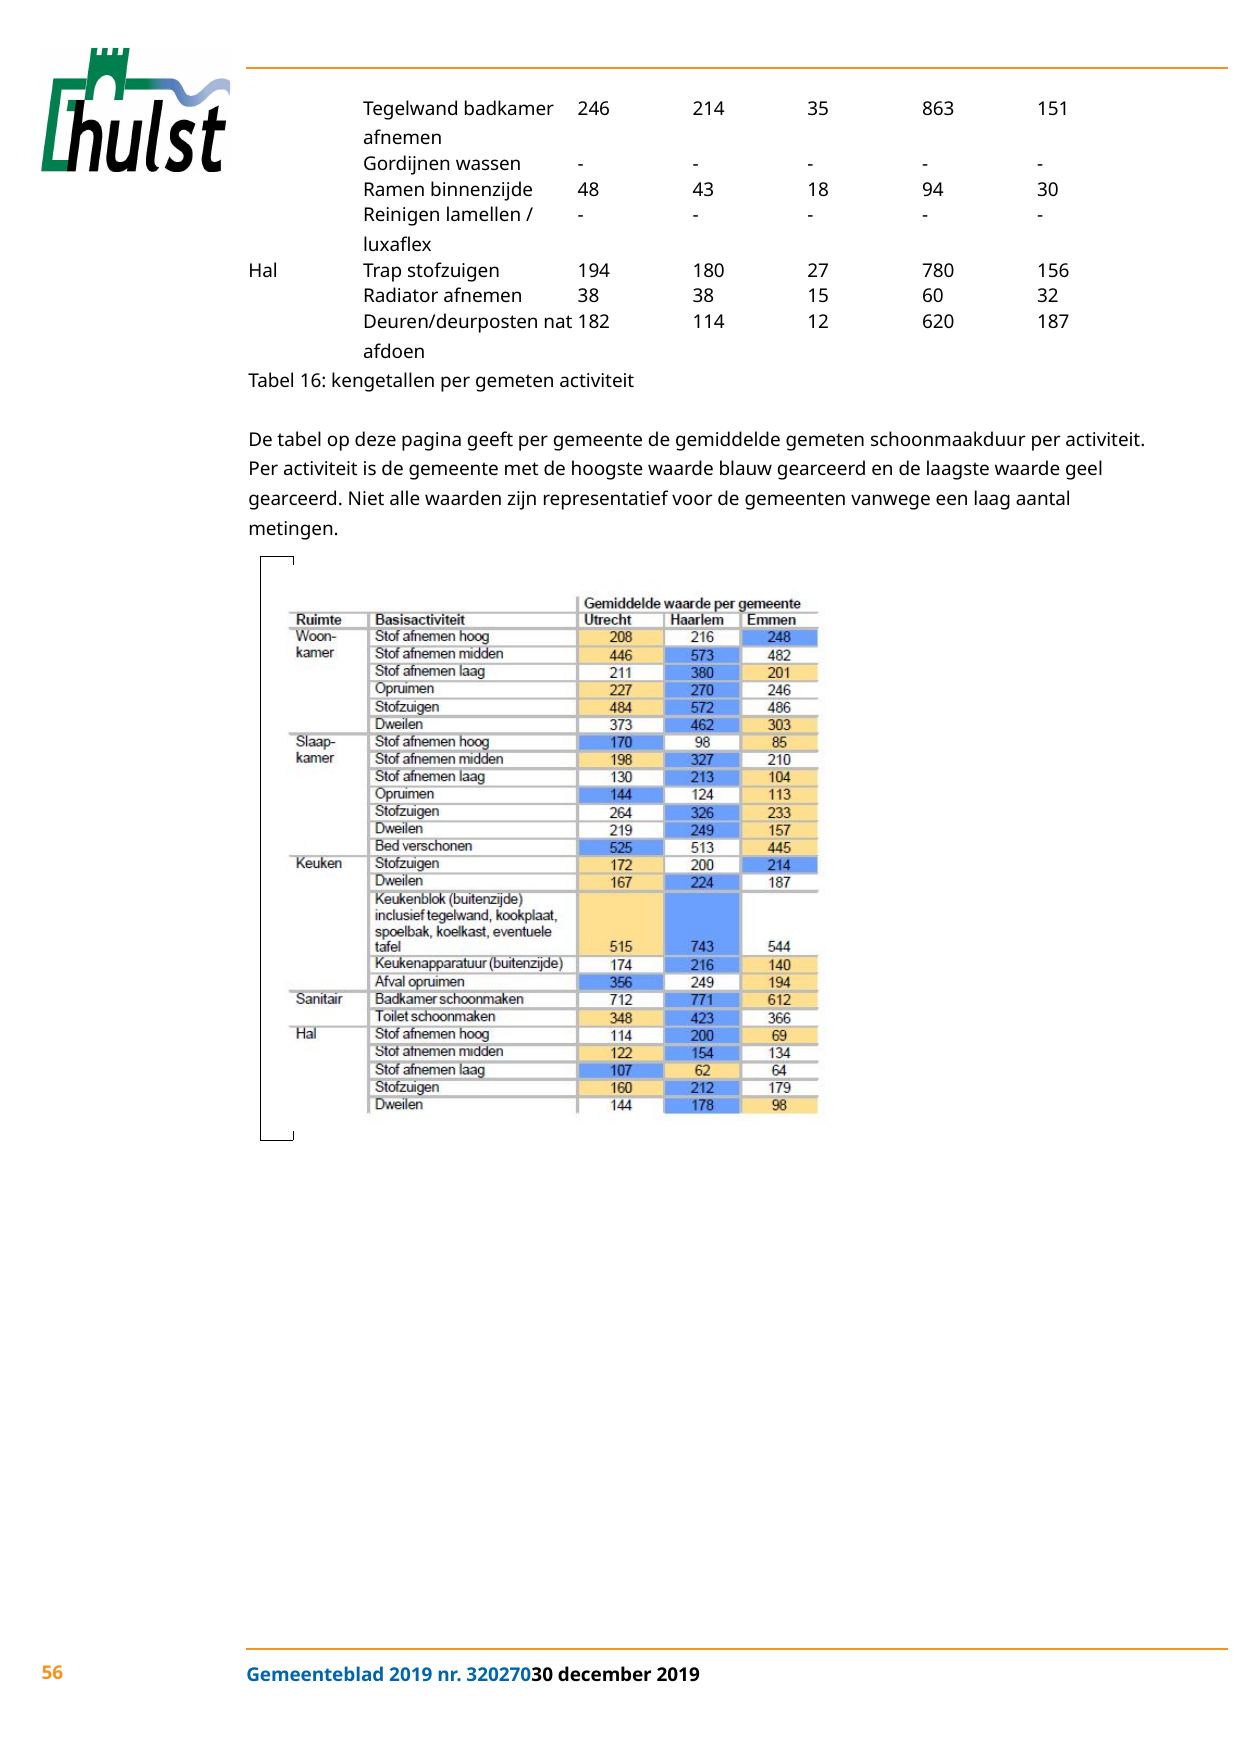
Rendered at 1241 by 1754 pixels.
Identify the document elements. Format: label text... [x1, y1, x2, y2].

table_cell 48 [578, 176, 692, 202]
table_cell - [807, 150, 922, 176]
table_cell Ramen binnenzijde [363, 176, 577, 202]
table_cell 43 [692, 176, 807, 202]
table_cell 182 [578, 308, 692, 364]
table_cell - [922, 202, 1037, 257]
table_cell 151 [1037, 95, 1152, 150]
table_cell 38 [692, 283, 807, 308]
table_cell - [1037, 202, 1152, 257]
table_cell 18 [807, 176, 922, 202]
table_cell Tegelwand badkamer afnemen [363, 95, 577, 150]
table_cell 15 [807, 283, 922, 308]
table_cell 156 [1037, 257, 1152, 283]
picture [41, 47, 231, 172]
table_cell 194 [578, 257, 692, 283]
table_cell - [578, 150, 692, 176]
table_cell 780 [922, 257, 1037, 283]
table_cell 27 [807, 257, 922, 283]
table_cell - [692, 202, 807, 257]
picture [268, 565, 860, 1131]
table_cell - [807, 202, 922, 257]
table_cell 214 [692, 95, 807, 150]
table_cell 12 [807, 308, 922, 364]
text Tabel 16: kengetallen per gemeten activiteit [248, 367, 1152, 393]
table_cell - [922, 150, 1037, 176]
table_cell Gordijnen wassen [363, 150, 577, 176]
table_cell 246 [578, 95, 692, 150]
text De tabel op deze pagina geeft per gemeente de gemiddelde gemeten schoonmaakduur per activiteit. Per activiteit is de gemeente met de hoogste waarde blauw gearceerd en de laagste waarde geel gearceerd. Niet alle waarden zijn representatief voor de gemeenten vanwege een laag aantal metingen. [248, 426, 1152, 541]
table_cell 35 [807, 95, 922, 150]
table_cell - [692, 150, 807, 176]
table_cell 620 [922, 308, 1037, 364]
table_cell 94 [922, 176, 1037, 202]
table_cell 187 [1037, 308, 1152, 364]
table_cell 180 [692, 257, 807, 283]
table_cell 60 [922, 283, 1037, 308]
table_cell 114 [692, 308, 807, 364]
table_cell - [578, 202, 692, 257]
table_cell - [1037, 150, 1152, 176]
table_cell Reinigen lamellen / luxaflex [363, 202, 577, 257]
table_cell Deuren/deurposten nat afdoen [363, 308, 577, 364]
table_cell [248, 95, 363, 257]
table_cell 30 [1037, 176, 1152, 202]
table_cell 38 [578, 283, 692, 308]
table_cell 32 [1037, 283, 1152, 308]
table_cell Radiator afnemen [363, 283, 577, 308]
table_cell Trap stofzuigen [363, 257, 577, 283]
table_cell Hal [248, 257, 363, 364]
table_cell 863 [922, 95, 1037, 150]
